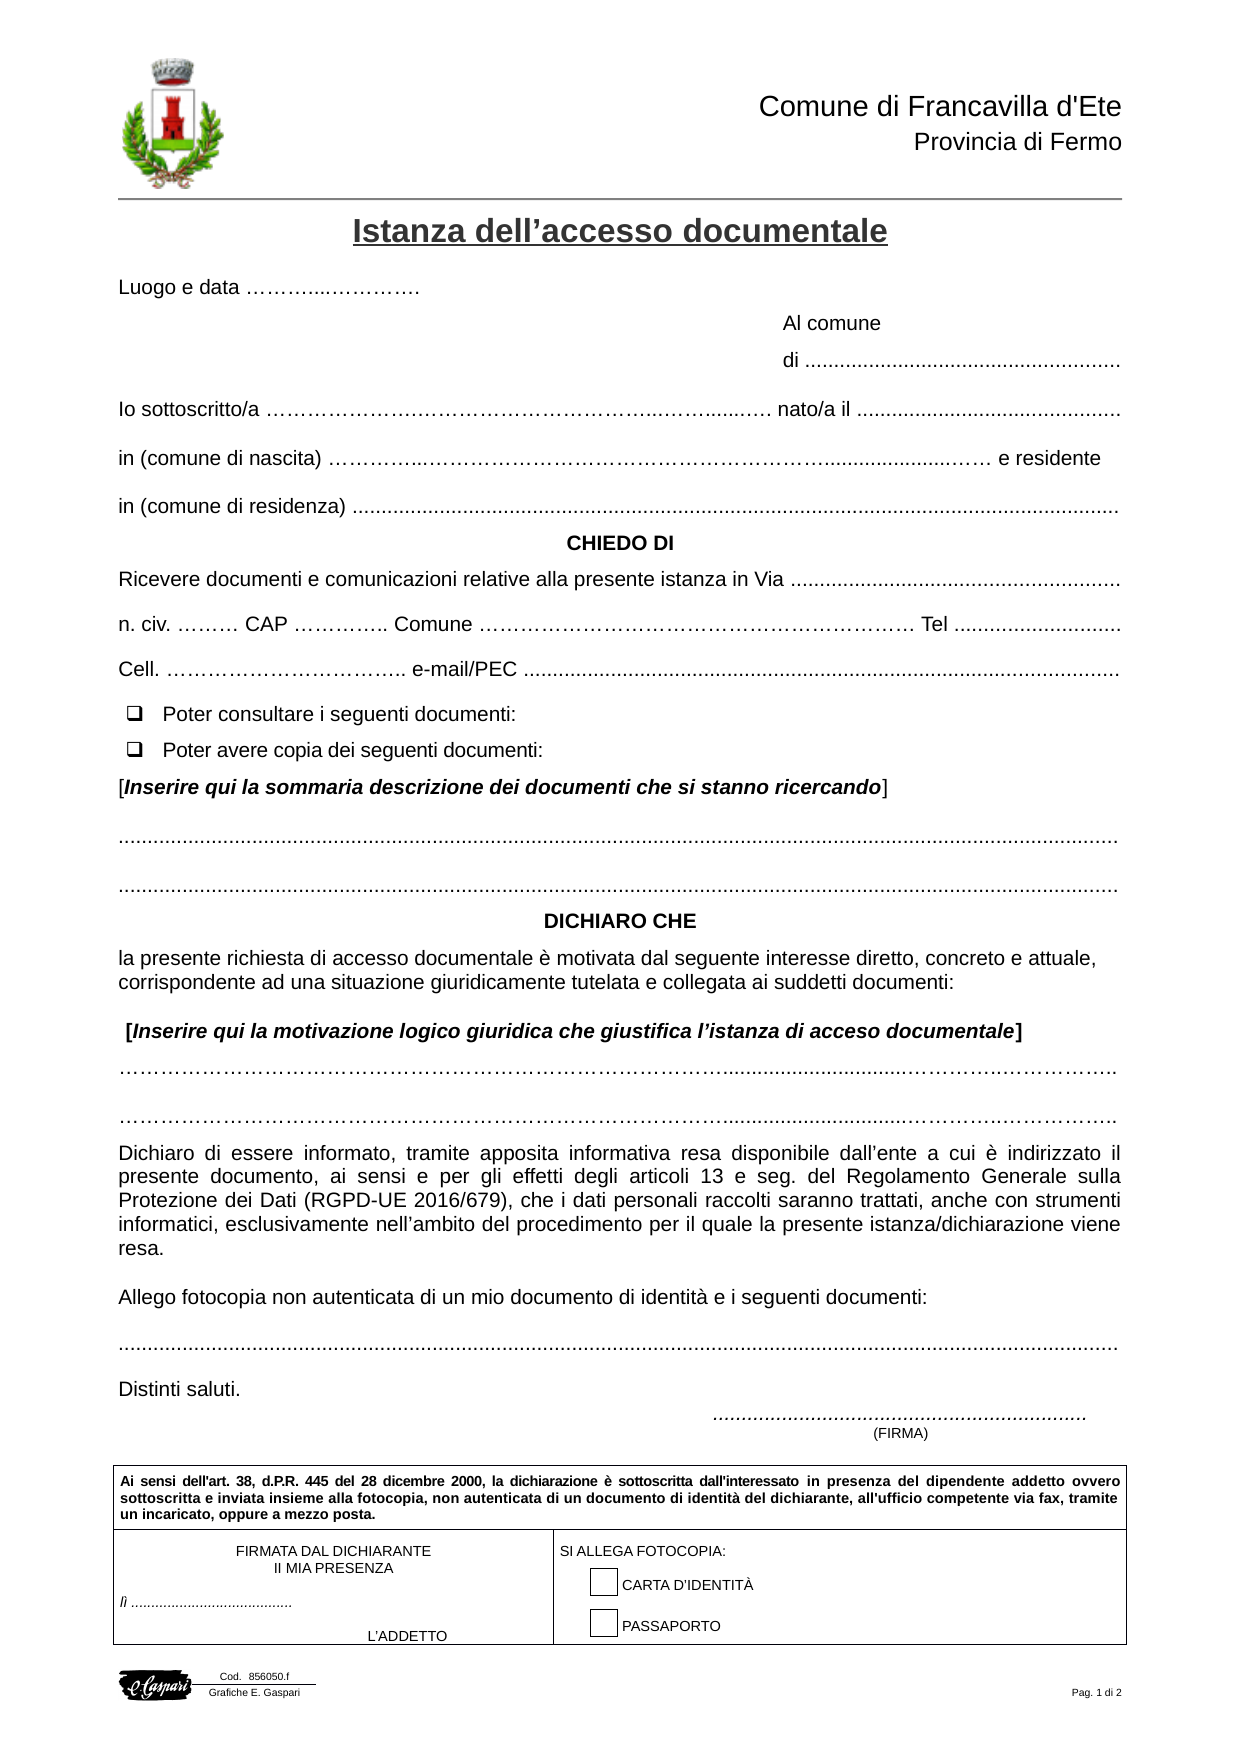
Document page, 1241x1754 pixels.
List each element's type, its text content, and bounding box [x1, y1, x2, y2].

table_cell SI ALLEGA FOTOCOPIA: CARTA D’IDENTITÀ PASSAPORTO [554, 1530, 1126, 1644]
list Poter avere copia dei seguenti documenti: [125, 738, 1122, 762]
text ……………………………………………………………………………................................…………..…………….. [118, 1104, 1122, 1128]
table_header Ai sensi dell'art. 38, d.P.R. 445 del 28 dicembre 2000, la dichiarazione è sottoscritta dall'interessato in presenza del dipendente addetto ovvero sottoscritta e inviata insieme alla fotocopia, non autenticata di un documento di identità del dichiarante, all'ufficio competente via fax, tramite un incaricato, oppure a mezzo posta. [114, 1466, 1126, 1529]
text ................................................................. [679, 1401, 1122, 1425]
text Comune di Francavilla d'Ete [224, 89, 1122, 122]
text la presente richiesta di accesso documentale è motivata dal seguente interesse diretto, concreto e attuale, corrispondente ad una situazione giuridicamente tutelata e collegata ai suddetti documenti: [118, 946, 1122, 993]
subtitle Istanza dell’accesso documentale [118, 211, 1122, 249]
text (FIRMA) [679, 1425, 1122, 1442]
text DICHIARO CHE [118, 909, 1122, 933]
text Allego fotocopia non autenticata di un mio documento di identità e i seguenti documenti: [118, 1285, 1122, 1309]
text Luogo e data ………....…………. [118, 274, 1122, 298]
text Al comune [783, 311, 1122, 335]
picture [122, 58, 224, 189]
table_cell FIRMATA DAL DICHIARANTE II MIA PRESENZA lì ........................................ L’ADDETTO [114, 1530, 553, 1644]
text ……………………………………………………………………………................................…………..…………….. [118, 1055, 1122, 1079]
text in (comune di residenza) [118, 494, 1122, 518]
text Distinti saluti. [118, 1377, 1122, 1401]
text Cell. …………………………….. e-mail/PEC [118, 657, 1122, 681]
picture [118, 1669, 192, 1701]
text [Inserire qui la sommaria descrizione dei documenti che si stanno ricercando] [118, 775, 1122, 799]
text in (comune di nascita) …………...…………………………………………………......................…… e residente [118, 445, 1122, 469]
text n. civ. ……… CAP ………….. Comune ……………………………………………………… Tel [118, 612, 1122, 636]
text CHIEDO DI [118, 531, 1122, 555]
text Provincia di Fermo [224, 127, 1122, 156]
text Dichiaro di essere informato, tramite apposita informativa resa disponibile dall’ente a cui è indirizzato il presente documento, ai sensi e per gli effetti degli articoli 13 e seg. del Regolamento Generale sulla Protezione dei Dati (RGPD-UE 2016/679), che i dati personali raccolti saranno trattati, anche con strumenti informatici, esclusivamente nell’ambito del procedimento per il quale la presente istanza/dichiarazione viene resa. [118, 1140, 1122, 1260]
text Ricevere documenti e comunicazioni relative alla presente istanza in Via [118, 567, 1122, 591]
text [Inserire qui la motivazione logico giuridica che giustifica l’istanza di acceso documentale] [125, 1018, 1122, 1042]
text di [783, 347, 1122, 371]
list Poter consultare i seguenti documenti: [125, 702, 1122, 726]
text Io sottoscritto/a ………………….……………………………...…….......…. nato/a il [118, 396, 1122, 420]
